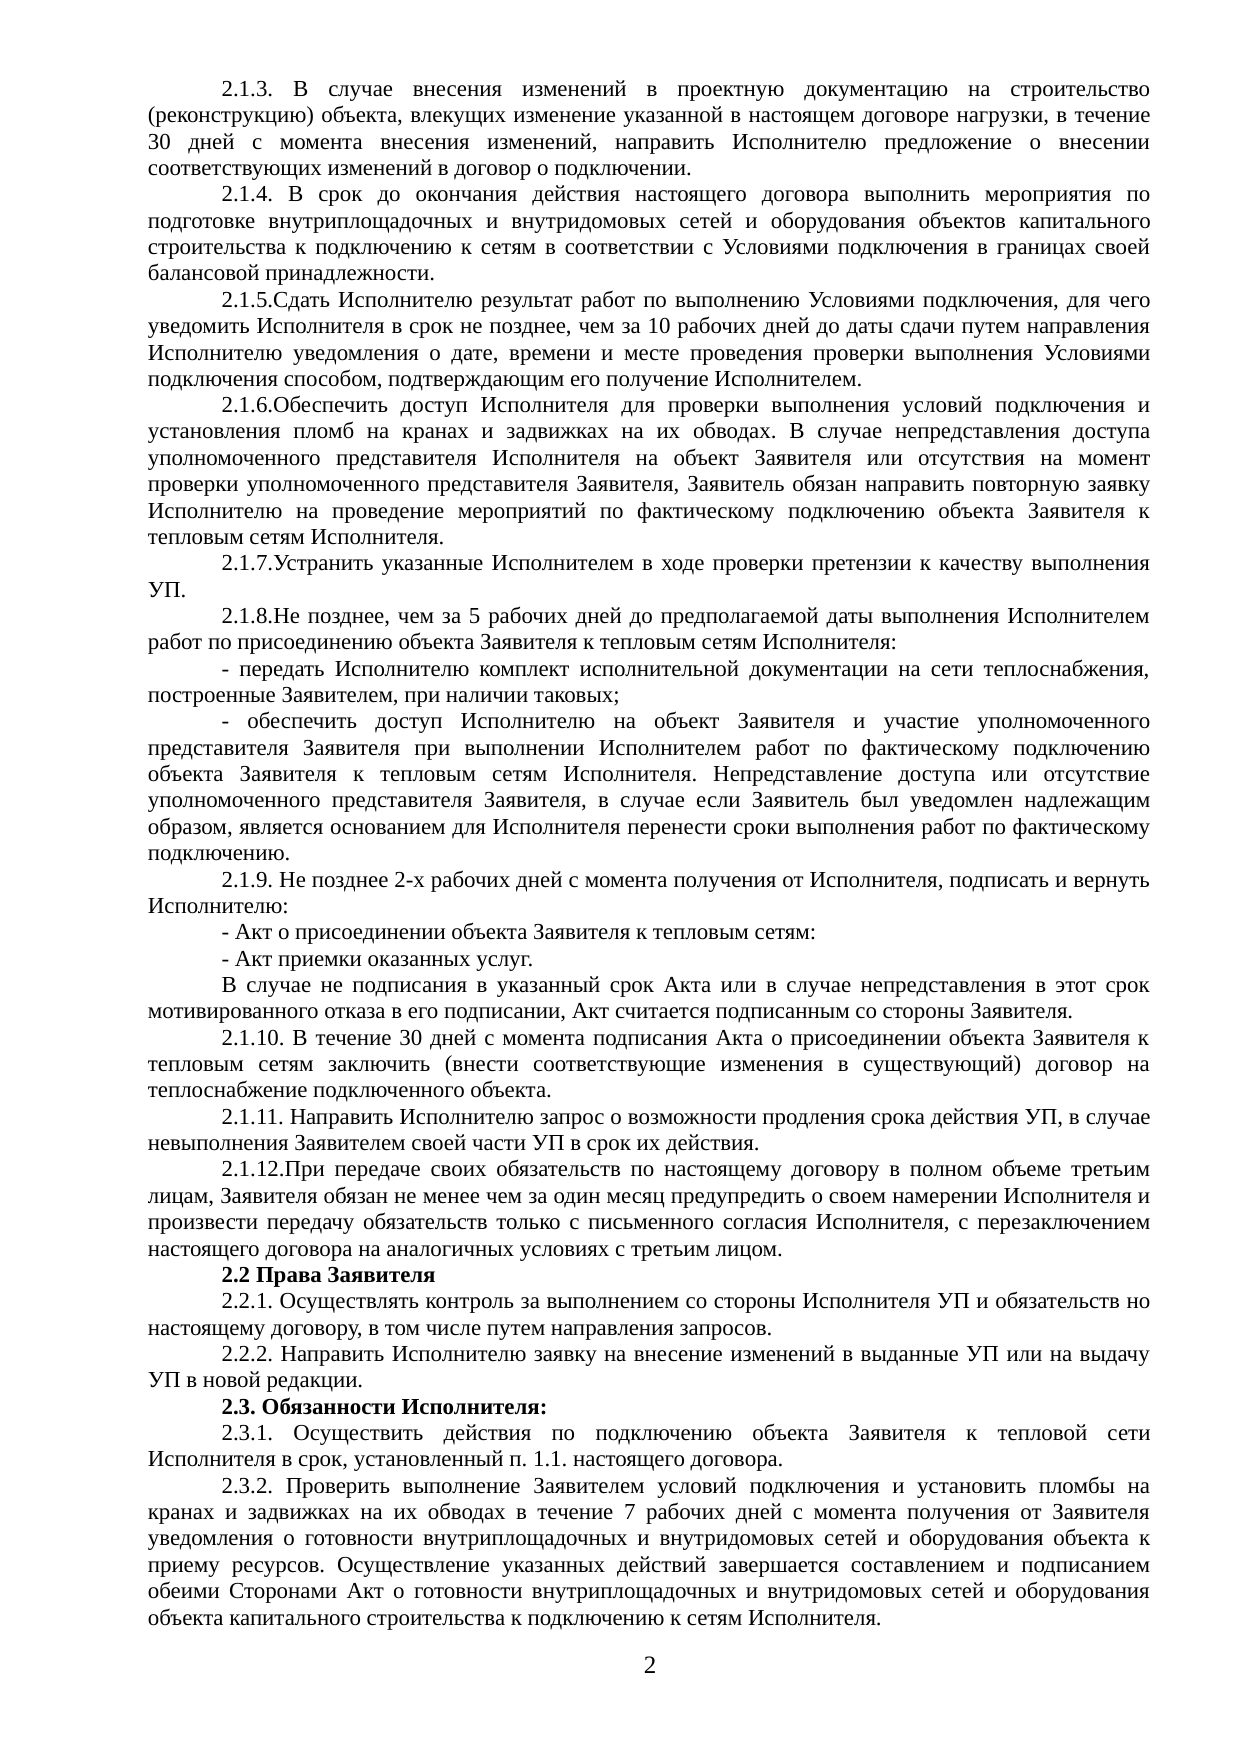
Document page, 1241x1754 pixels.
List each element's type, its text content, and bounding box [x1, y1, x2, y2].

text В случае не подписания в указанный срок Акта или в случае непредставления в этот срок мотивированного отказа в его подписании, Акт считается подписанным со стороны Заявителя. [148, 971, 1152, 1024]
text 2.1.5.Сдать Исполнителю результат работ по выполнению Условиями подключения, для чего уведомить Исполнителя в срок не позднее, чем за 10 рабочих дней до даты сдачи путем направления Исполнителю уведомления о дате, времени и месте проведения проверки выполнения Условиями подключения способом, подтверждающим его получение Исполнителем. [148, 286, 1152, 391]
text 2.1.6.Обеспечить доступ Исполнителя для проверки выполнения условий подключения и установления пломб на кранах и задвижках на их обводах. В случае непредставления доступа уполномоченного представителя Исполнителя на объект Заявителя или отсутствия на момент проверки уполномоченного представителя Заявителя, Заявитель обязан направить повторную заявку Исполнителю на проведение мероприятий по фактическому подключению объекта Заявителя к тепловым сетям Исполнителя. [148, 391, 1152, 549]
text 2.2.2. Направить Исполнителю заявку на внесение изменений в выданные УП или на выдачу УП в новой редакции. [148, 1340, 1152, 1393]
text 2.2.1. Осуществлять контроль за выполнением со стороны Исполнителя УП и обязательств но настоящему договору, в том числе путем направления запросов. [148, 1287, 1152, 1340]
text - Акт о присоединении объекта Заявителя к тепловым сетям: [148, 918, 1152, 945]
text - передать Исполнителю комплект исполнительной документации на сети теплоснабжения, построенные Заявителем, при наличии таковых; [148, 655, 1152, 707]
text - Акт приемки оказанных услуг. [148, 945, 1152, 971]
text 2.1.10. В течение 30 дней с момента подписания Акта о присоединении объекта Заявителя к тепловым сетям заключить (внести соответствующие изменения в существующий) договор на теплоснабжение подключенного объекта. [148, 1024, 1152, 1103]
text 2.2 Права Заявителя [148, 1261, 1152, 1287]
text 2.3.2. Проверить выполнение Заявителем условий подключения и установить пломбы на кранах и задвижках на их обводах в течение 7 рабочих дней с момента получения от Заявителя уведомления о готовности внутриплощадочных и внутридомовых сетей и оборудования объекта к приему ресурсов. Осуществление указанных действий завершается составлением и подписанием обеими Сторонами Акт о готовности внутриплощадочных и внутридомовых сетей и оборудования объекта капитального строительства к подключению к сетям Исполнителя. [148, 1472, 1152, 1630]
text 2.1.3. В случае внесения изменений в проектную документацию на строительство (реконструкцию) объекта, влекущих изменение указанной в настоящем договоре нагрузки, в течение 30 дней с момента внесения изменений, направить Исполнителю предложение о внесении соответствующих изменений в договор о подключении. [148, 75, 1152, 180]
text - обеспечить доступ Исполнителю на объект Заявителя и участие уполномоченного представителя Заявителя при выполнении Исполнителем работ по фактическому подключению объекта Заявителя к тепловым сетям Исполнителя. Непредставление доступа или отсутствие уполномоченного представителя Заявителя, в случае если Заявитель был уведомлен надлежащим образом, является основанием для Исполнителя перенести сроки выполнения работ по фактическому подключению. [148, 707, 1152, 866]
text 2.3.1. Осуществить действия по подключению объекта Заявителя к тепловой сети Исполнителя в срок, установленный п. 1.1. настоящего договора. [148, 1419, 1152, 1472]
text 2.1.8.Не позднее, чем за 5 рабочих дней до предполагаемой даты выполнения Исполнителем работ по присоединению объекта Заявителя к тепловым сетям Исполнителя: [148, 602, 1152, 655]
text 2.1.9. Не позднее 2-х рабочих дней с момента получения от Исполнителя, подписать и вернуть Исполнителю: [148, 866, 1152, 918]
text 2.3. Обязанности Исполнителя: [148, 1393, 1152, 1419]
text 2.1.4. В срок до окончания действия настоящего договора выполнить мероприятия по подготовке внутриплощадочных и внутридомовых сетей и оборудования объектов капитального строительства к подключению к сетям в соответствии с Условиями подключения в границах своей балансовой принадлежности. [148, 180, 1152, 286]
text 2.1.12.При передаче своих обязательств по настоящему договору в полном объеме третьим лицам, Заявителя обязан не менее чем за один месяц предупредить о своем намерении Исполнителя и произвести передачу обязательств только с письменного согласия Исполнителя, с перезаключением настоящего договора на аналогичных условиях с третьим лицом. [148, 1156, 1152, 1261]
text 2.1.11. Направить Исполнителю запрос о возможности продления срока действия УП, в случае невыполнения Заявителем своей части УП в срок их действия. [148, 1103, 1152, 1156]
text 2.1.7.Устранить указанные Исполнителем в ходе проверки претензии к качеству выполнения УП. [148, 549, 1152, 602]
